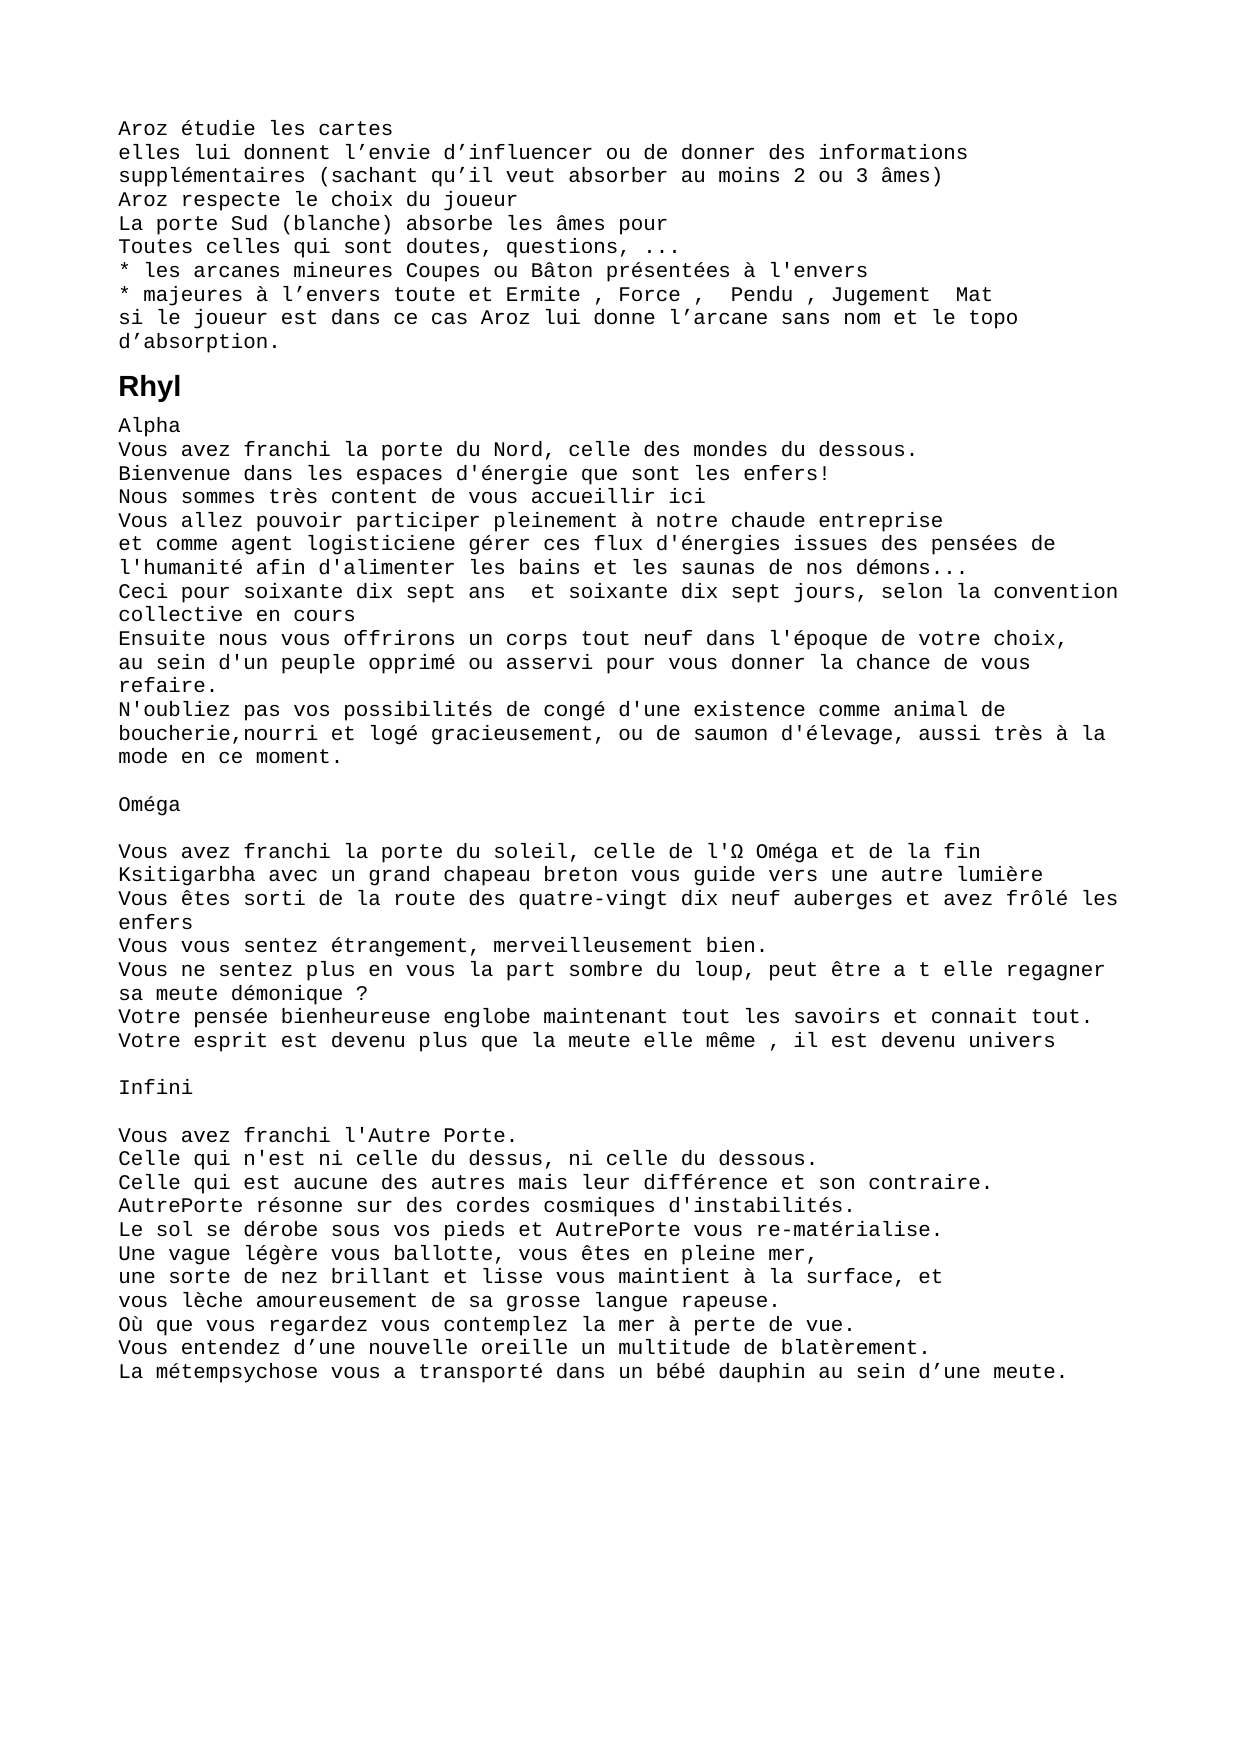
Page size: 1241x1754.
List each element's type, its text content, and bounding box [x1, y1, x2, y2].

text Où que vous regardez vous contemplez la mer à perte de vue. [118, 1314, 1122, 1337]
text et comme agent logisticiene gérer ces flux d'énergies issues des pensées de l'humanité afin d'alimenter les bains et les saunas de nos démons... [118, 533, 1122, 581]
text Vous êtes sorti de la route des quatre-vingt dix neuf auberges et avez frôlé les enfers [118, 888, 1122, 935]
text Vous avez franchi la porte du Nord, celle des mondes du dessous. [118, 439, 1122, 462]
text Oméga [118, 793, 1122, 817]
text N'oubliez pas vos possibilités de congé d'une existence comme animal de boucherie,nourri et logé gracieusement, ou de saumon d'élevage, aussi très à la mode en ce moment. [118, 699, 1122, 770]
text Vous vous sentez étrangement, merveilleusement bien. [118, 935, 1122, 959]
text Vous ne sentez plus en vous la part sombre du loup, peut être a t elle regagner sa meute démonique ? [118, 959, 1122, 1006]
text Toutes celles qui sont doutes, questions, ... [118, 236, 1122, 260]
text Nous sommes très content de vous accueillir ici [118, 486, 1122, 510]
text Vous allez pouvoir participer pleinement à notre chaude entreprise [118, 510, 1122, 533]
text AutrePorte résonne sur des cordes cosmiques d'instabilités. [118, 1196, 1122, 1219]
text Le sol se dérobe sous vos pieds et AutrePorte vous re-matérialise. [118, 1219, 1122, 1243]
text une sorte de nez brillant et lisse vous maintient à la surface, et [118, 1266, 1122, 1290]
text Vous avez franchi l'Autre Porte. [118, 1124, 1122, 1148]
text Infini [118, 1077, 1122, 1101]
text au sein d'un peuple opprimé ou asservi pour vous donner la chance de vous refaire. [118, 652, 1122, 699]
text elles lui donnent l’envie d’influencer ou de donner des informations supplémentaires (sachant qu’il veut absorber au moins 2 ou 3 âmes) [118, 142, 1122, 189]
text * majeures à l’envers toute et Ermite , Force , Pendu , Jugement Mat [118, 284, 1122, 307]
subtitle Rhyl [118, 369, 1122, 403]
text Une vague légère vous ballotte, vous êtes en pleine mer, [118, 1243, 1122, 1266]
text La porte Sud (blanche) absorbe les âmes pour [118, 213, 1122, 236]
text Alpha [118, 415, 1122, 439]
text Votre esprit est devenu plus que la meute elle même , il est devenu univers [118, 1030, 1122, 1054]
text Bienvenue dans les espaces d'énergie que sont les enfers! [118, 462, 1122, 486]
text Celle qui n'est ni celle du dessus, ni celle du dessous. [118, 1148, 1122, 1172]
text Vous entendez d’une nouvelle oreille un multitude de blatèrement. [118, 1337, 1122, 1361]
text * les arcanes mineures Coupes ou Bâton présentées à l'envers [118, 260, 1122, 284]
text Vous avez franchi la porte du soleil, celle de l'Ω Oméga et de la fin [118, 841, 1122, 864]
text Ceci pour soixante dix sept ans et soixante dix sept jours, selon la convention collective en cours [118, 581, 1122, 628]
text Ksitigarbha avec un grand chapeau breton vous guide vers une autre lumière [118, 864, 1122, 888]
text Aroz respecte le choix du joueur [118, 189, 1122, 213]
text vous lèche amoureusement de sa grosse langue rapeuse. [118, 1290, 1122, 1314]
text si le joueur est dans ce cas Aroz lui donne l’arcane sans nom et le topo d’absorption. [118, 307, 1122, 354]
text Ensuite nous vous offrirons un corps tout neuf dans l'époque de votre choix, [118, 628, 1122, 652]
text Celle qui est aucune des autres mais leur différence et son contraire. [118, 1172, 1122, 1196]
text La métempsychose vous a transporté dans un bébé dauphin au sein d’une meute. [118, 1361, 1122, 1385]
text Votre pensée bienheureuse englobe maintenant tout les savoirs et connait tout. [118, 1006, 1122, 1030]
text Aroz étudie les cartes [118, 118, 1122, 142]
